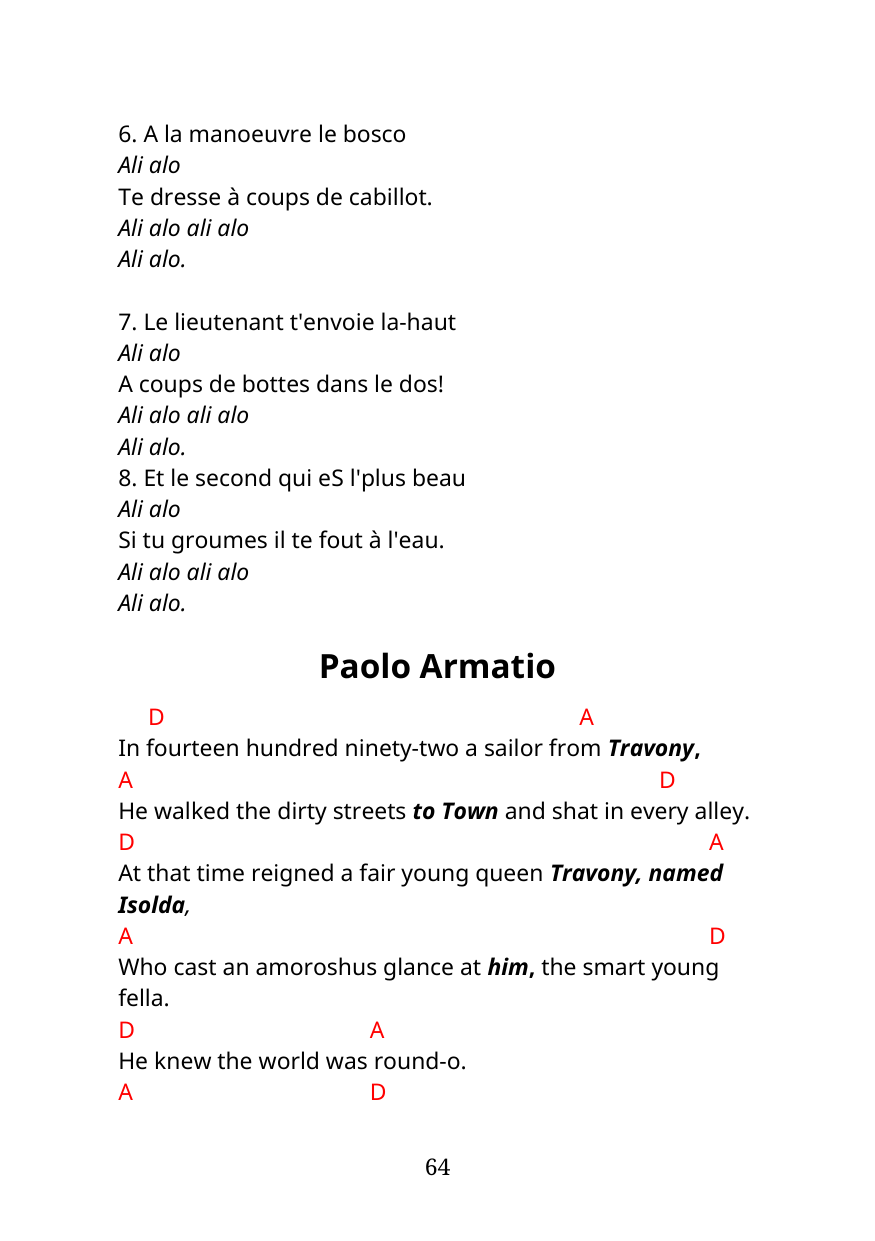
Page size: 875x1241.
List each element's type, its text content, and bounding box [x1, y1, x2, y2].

text At that time reigned a fair young queen Travony, named Isolda, A D [118, 857, 756, 951]
text 8. Et le second qui eS l'plus beau Ali alo Si tu groumes il te fout à l'eau. Ali alo ali alo Ali alo. [118, 462, 756, 618]
text D A [118, 701, 756, 732]
text Who cast an amoroshus glance at him, the smart young fella. D A [118, 951, 756, 1045]
text In fourteen hundred ninety-two a sailor from Travony, A D [118, 732, 756, 795]
text He knew the world was round-o. A D [118, 1045, 756, 1107]
subtitle Paolo Armatio [118, 643, 756, 688]
text 7. Le lieutenant t'envoie la-haut Ali alo A coups de bottes dans le dos! Ali alo ali alo Ali alo. [118, 306, 756, 462]
text 6. A la manoeuvre le bosco Ali alo Te dresse à coups de cabillot. Ali alo ali alo Ali alo. [118, 118, 756, 274]
text He walked the dirty streets to Town and shat in every alley. D A [118, 795, 756, 857]
